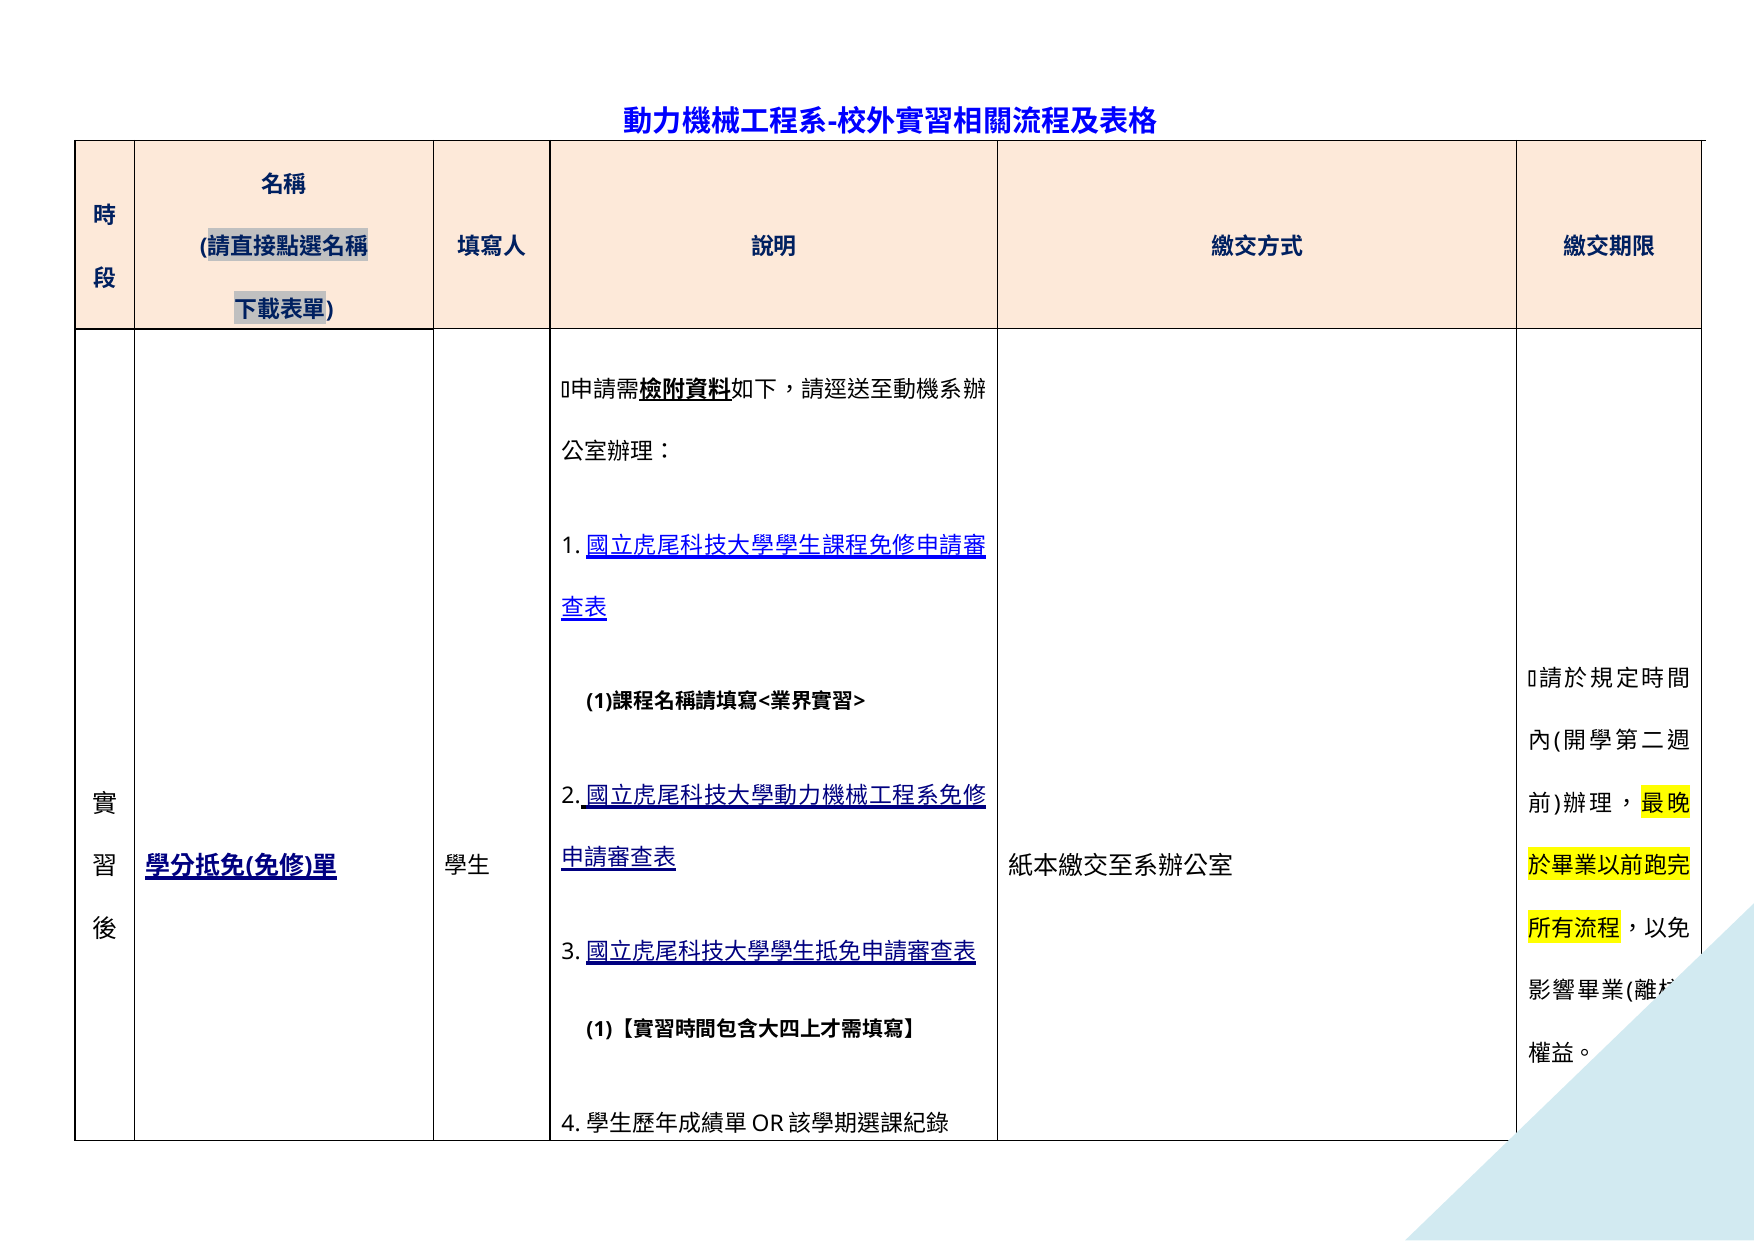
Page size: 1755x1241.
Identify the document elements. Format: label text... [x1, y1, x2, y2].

table_cell 填寫人 [434, 141, 549, 328]
table_cell 說明 [551, 141, 997, 328]
table_header 動力機械工程系-校外實習相關流程及表格 [76, 77, 1706, 140]
table_cell 名稱 (請直接點選名稱 下載表單) [135, 141, 433, 328]
table_cell 時段 [76, 141, 134, 328]
table_cell [1702, 140, 1712, 328]
table_header [1707, 76, 1717, 140]
table_cell [1702, 328, 1712, 952]
table_cell [1712, 140, 1717, 328]
table_cell 實習後 [76, 330, 134, 1140]
table_cell 申請需檢附資料如下，請逕送至動機系辦公室辦理： 1. 國立虎尾科技大學學生課程免修申請審查表 (1)課程名稱請填寫<業界實習> 2. 國立虎尾科技大學動力機械工程系免修申請審查表 3. 國立虎尾科技大學學生抵免申請審查表 (1)【實習時間包含大四上才需填寫】 4. 學生歷年成績單OR該學期選課紀錄 (1)如有選課名稱尚未有成績請繳交該學期選課紀錄表。如課表尚未被選入實習課程則無需繳交 [551, 329, 997, 1140]
table_cell 請於規定時間內(開學第二週前)辦理，最晚於畢業以前跑完所有流程，以免影響畢業(離校)權益。 [1517, 329, 1701, 1131]
table_cell 繳交期限 [1517, 141, 1701, 328]
table_cell [1712, 328, 1717, 942]
table_cell 學生 [434, 329, 549, 1140]
table_cell 紙本繳交至系辦公室 [998, 329, 1516, 1140]
table_cell 學分抵免(免修)單 [135, 330, 433, 1140]
table_cell 繳交方式 [998, 141, 1516, 328]
